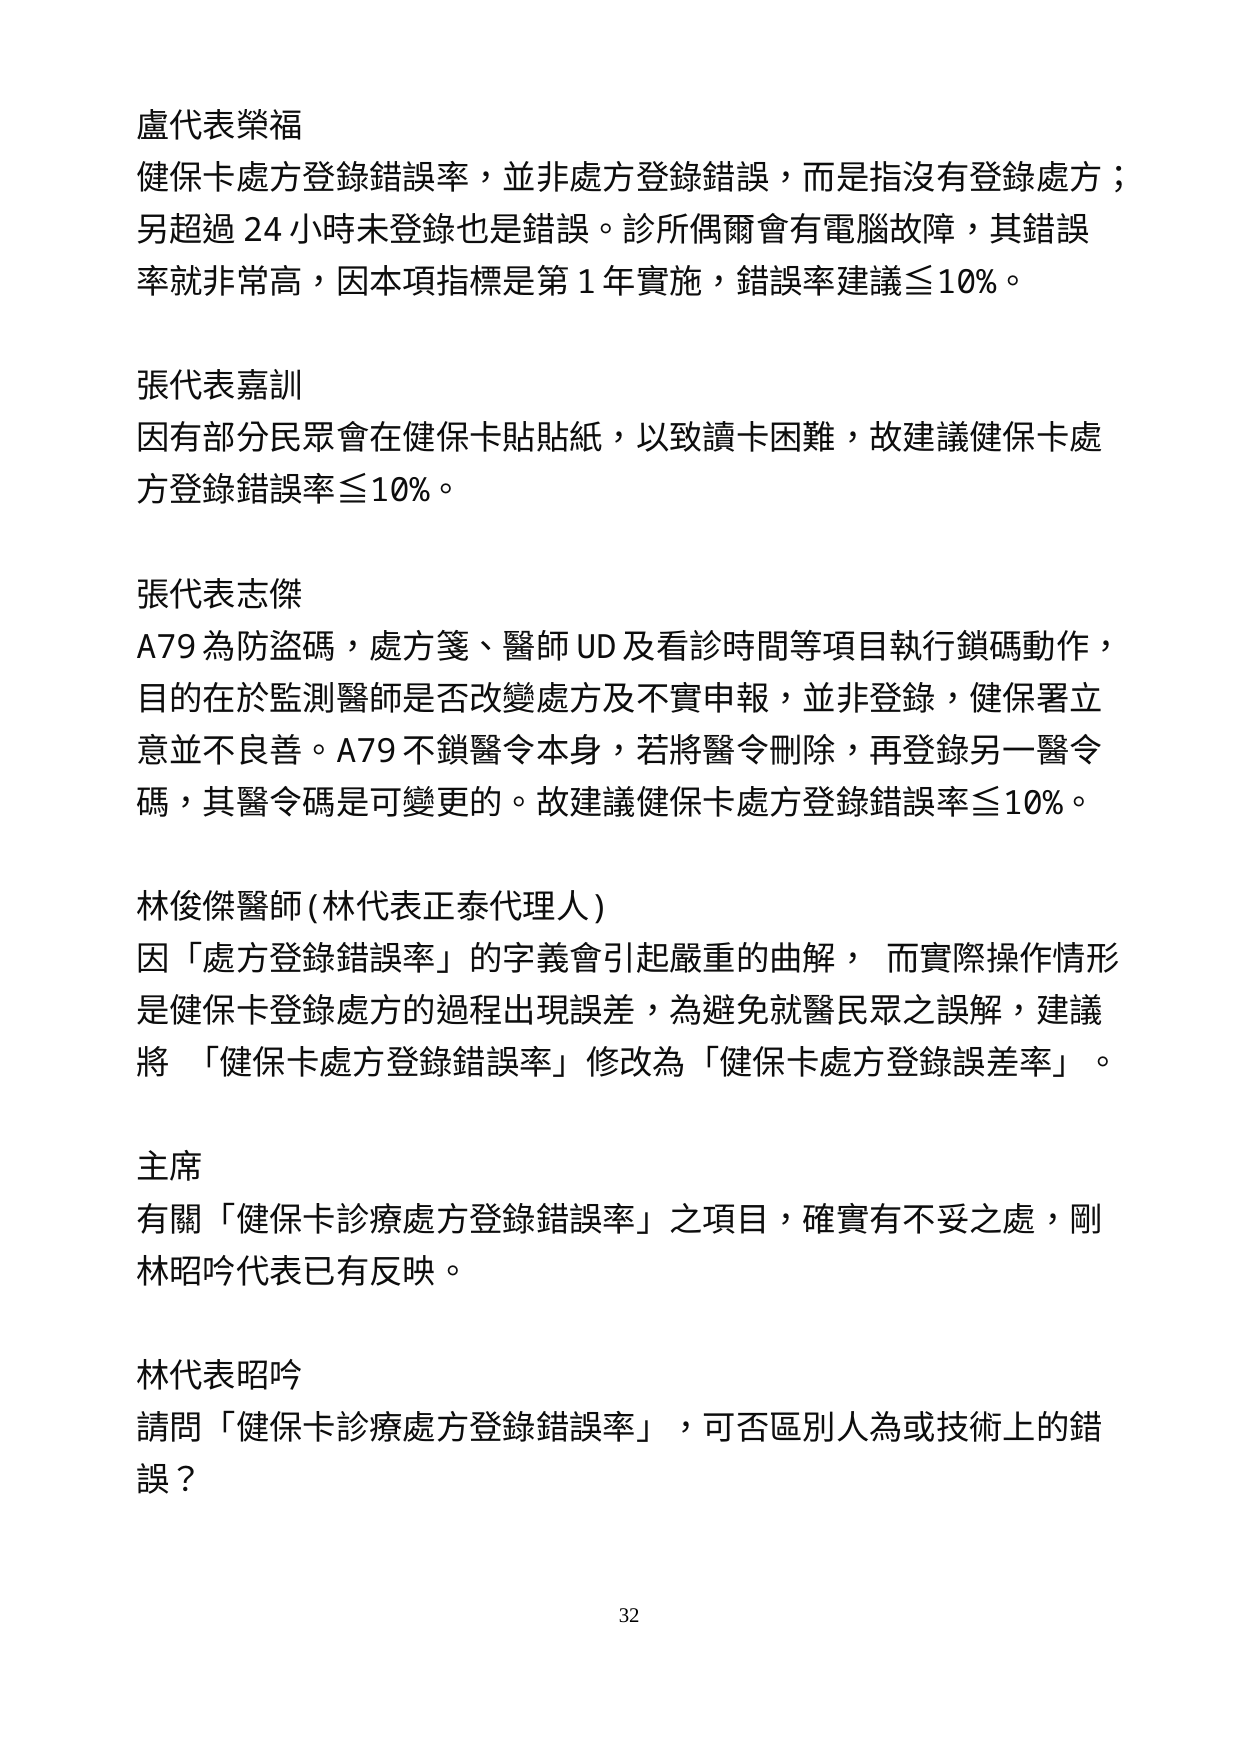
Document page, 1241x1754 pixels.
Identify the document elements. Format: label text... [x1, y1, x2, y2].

text 請問「健保卡診療處方登錄錯誤率」，可否區別人為或技術上的錯誤？ [136, 1398, 1122, 1502]
text 盧代表榮福 [136, 96, 1122, 148]
text 因有部分民眾會在健保卡貼貼紙，以致讀卡困難，故建議健保卡處方登錄錯誤率≦10%。 [136, 408, 1122, 512]
text 有關「健保卡診療處方登錄錯誤率」之項目，確實有不妥之處，剛林昭吟代表已有反映。 [136, 1189, 1122, 1293]
text 主席 [136, 1137, 1122, 1189]
text 因「處方登錄錯誤率」的字義會引起嚴重的曲解， 而實際操作情形是健保卡登錄處方的過程出現誤差，為避免就醫民眾之誤解，建議將 「健保卡處方登錄錯誤率」修改為「健保卡處方登錄誤差率」。 [136, 929, 1122, 1085]
text 林代表昭吟 [136, 1346, 1122, 1398]
text 林俊傑醫師(林代表正泰代理人) [136, 877, 1122, 929]
text A79為防盜碼，處方箋、醫師UD及看診時間等項目執行鎖碼動作，目的在於監測醫師是否改變處方及不實申報，並非登錄，健保署立意並不良善。A79不鎖醫令本身，若將醫令刪除，再登錄另一醫令碼，其醫令碼是可變更的。故建議健保卡處方登錄錯誤率≦10%。 [136, 616, 1122, 825]
text 張代表志傑 [136, 564, 1122, 616]
text 張代表嘉訓 [136, 356, 1122, 408]
text 健保卡處方登錄錯誤率，並非處方登錄錯誤，而是指沒有登錄處方；另超過24小時未登錄也是錯誤。診所偶爾會有電腦故障，其錯誤率就非常高，因本項指標是第1年實施，錯誤率建議≦10%。 [136, 148, 1122, 304]
